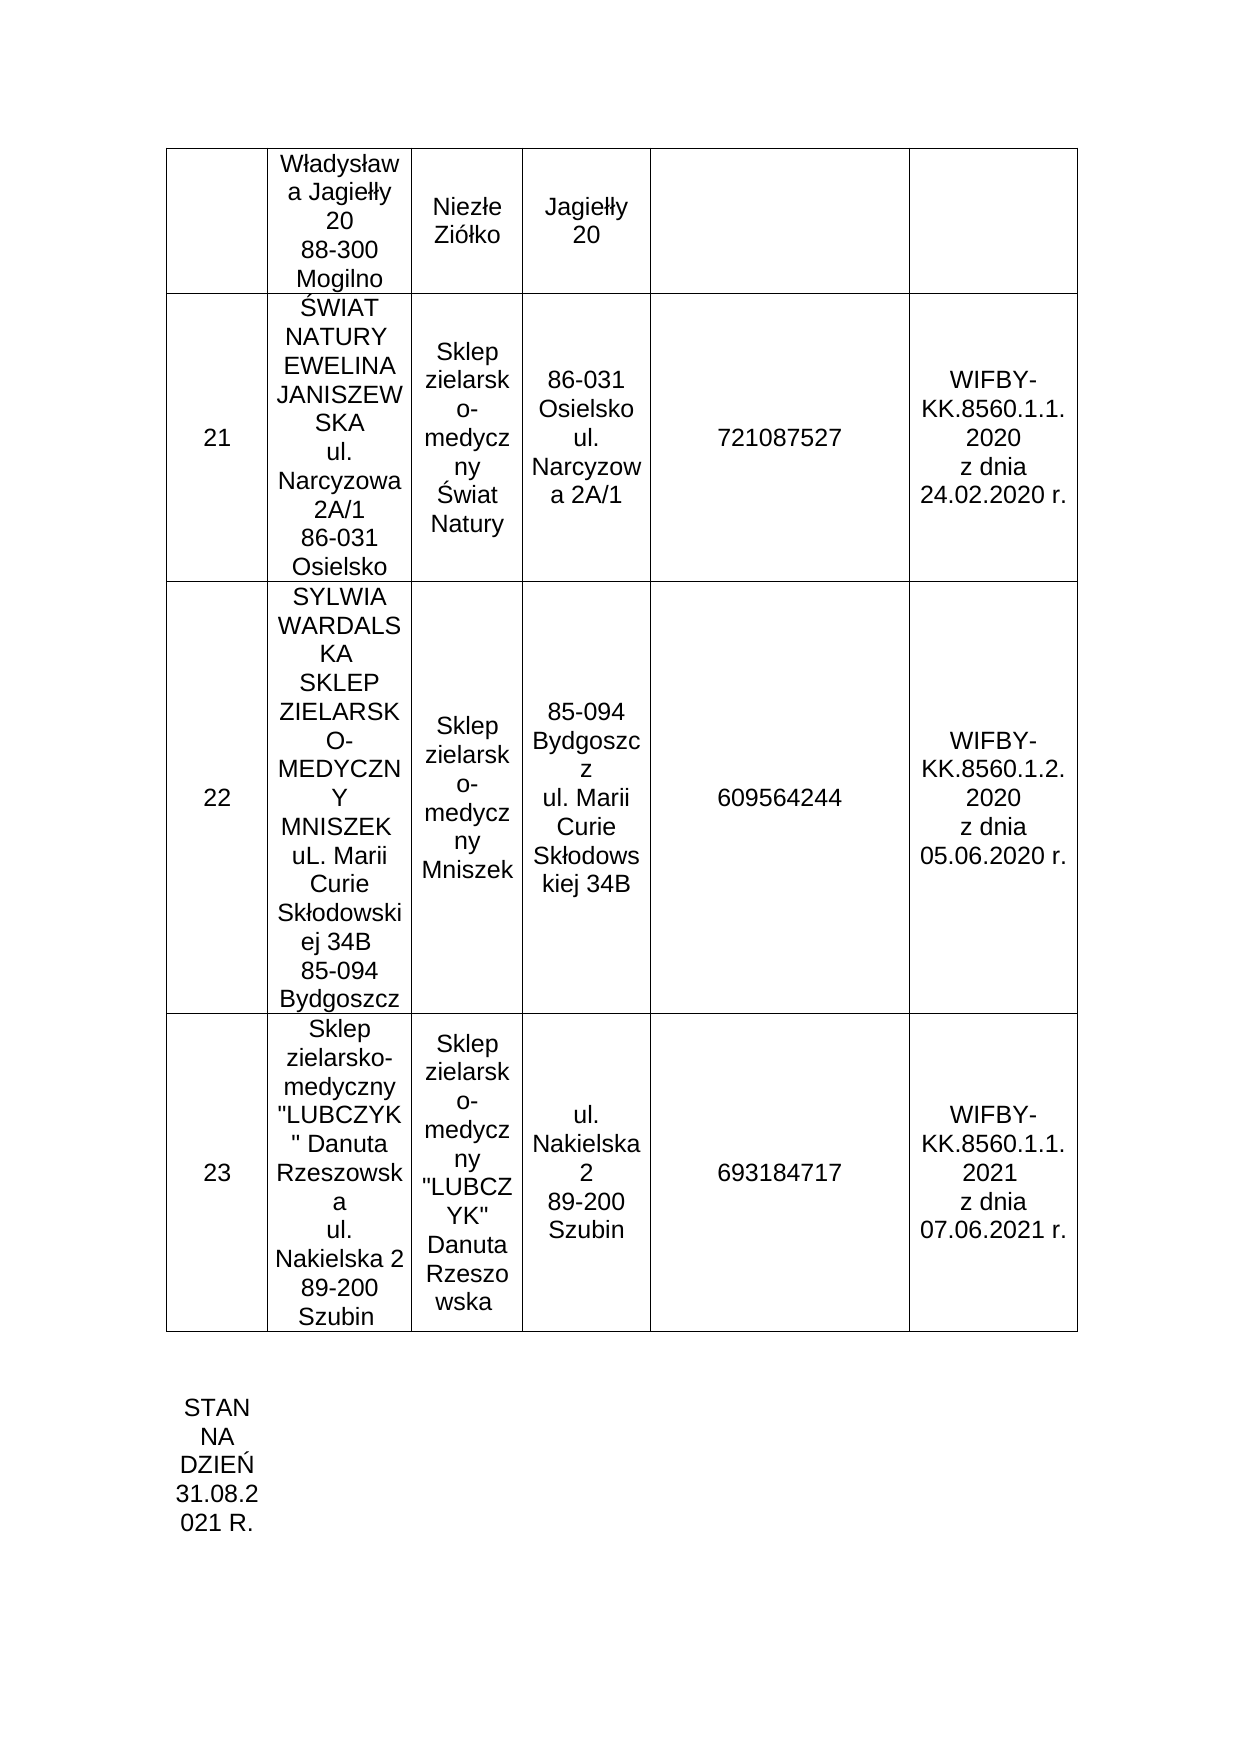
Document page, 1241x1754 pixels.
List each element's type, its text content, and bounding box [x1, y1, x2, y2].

table_cell [650, 1332, 909, 1362]
table_cell 23 [167, 1014, 267, 1331]
table_cell Władysława Jagiełły 20 88-300 Mogilno [268, 149, 411, 292]
table_cell [1078, 1393, 1093, 1537]
table_cell Sklep zielarsko-medyczny Świat Natury [412, 294, 522, 581]
table_cell [267, 1537, 412, 1568]
table_cell ul. Nakielska 2 89-200 Szubin [523, 1014, 650, 1331]
table_cell [167, 1332, 267, 1362]
table_cell 86-031 Osielsko ul. Narcyzowa 2A/1 [523, 294, 650, 581]
table_cell 609564244 [651, 582, 909, 1013]
table_cell [650, 1537, 909, 1568]
table_cell [148, 293, 166, 581]
table_cell [267, 1362, 412, 1393]
table_cell WIFBY-KK.8560.1.1.2021 z dnia 07.06.2021 r. [910, 1014, 1077, 1331]
table_cell 721087527 [651, 294, 909, 581]
table_cell [267, 1332, 412, 1362]
table_cell [1078, 581, 1093, 1013]
table_cell [1078, 1537, 1093, 1568]
table_cell [148, 581, 166, 1013]
table_cell [148, 1013, 166, 1331]
table_cell [909, 1537, 1078, 1568]
table_cell [148, 1362, 167, 1393]
table_cell [167, 1537, 267, 1568]
table_cell Sklep zielarsko-medyczny "LUBCZYK" Danuta Rzeszowska [412, 1014, 522, 1331]
table_cell [412, 1332, 522, 1362]
table_cell [1078, 148, 1093, 292]
table_cell Sklep zielarsko-medyczny Mniszek [412, 582, 522, 1013]
table_cell [412, 1393, 522, 1537]
table_cell SYLWIA WARDALSKA SKLEP ZIELARSKO-MEDYCZNY MNISZEK uL. Marii Curie Skłodowskiej 34B 85-094 Bydgoszcz [268, 582, 411, 1013]
table_cell 693184717 [651, 1014, 909, 1331]
table_cell [910, 149, 1077, 292]
table_cell [412, 1362, 522, 1393]
table_cell WIFBY-KK.8560.1.2.2020 z dnia 05.06.2020 r. [910, 582, 1077, 1013]
table_cell 85-094 Bydgoszcz ul. Marii Curie Skłodowskiej 34B [523, 582, 650, 1013]
table_cell STAN NA DZIEŃ 31.08.2021 R. [167, 1393, 267, 1537]
table_cell 21 [167, 294, 267, 581]
table_cell [148, 1393, 167, 1537]
table_cell [412, 1537, 522, 1568]
table_cell [148, 148, 166, 292]
table_cell [1078, 1362, 1093, 1393]
table_cell [909, 1393, 1078, 1537]
table_cell [909, 1332, 1078, 1362]
table_cell Jagiełły 20 [523, 149, 650, 292]
table_cell [650, 1393, 909, 1537]
table_cell [267, 1393, 412, 1537]
table_cell WIFBY-KK.8560.1.1.2020 z dnia 24.02.2020 r. [910, 294, 1077, 581]
table_cell [1078, 1331, 1093, 1362]
table_cell [1078, 293, 1093, 581]
table_cell [523, 1537, 650, 1568]
table_cell ŚWIAT NATURY EWELINA JANISZEWSKA ul. Narcyzowa 2A/1 86-031 Osielsko [268, 294, 411, 581]
table_cell [523, 1332, 650, 1362]
table_cell [148, 1331, 167, 1362]
table_cell [1078, 1013, 1093, 1331]
table_cell [651, 149, 909, 292]
table_cell [167, 1362, 267, 1393]
table_cell [523, 1393, 650, 1537]
table_cell [167, 149, 267, 292]
table_cell [909, 1362, 1078, 1393]
table_cell Sklep zielarsko-medyczny "LUBCZYK" Danuta Rzeszowska ul. Nakielska 2 89-200 Szubin [268, 1014, 411, 1331]
table_cell [523, 1362, 650, 1393]
table_cell [650, 1362, 909, 1393]
table_cell [148, 1537, 167, 1568]
table_cell 22 [167, 582, 267, 1013]
table_cell Niezłe Ziółko [412, 149, 522, 292]
